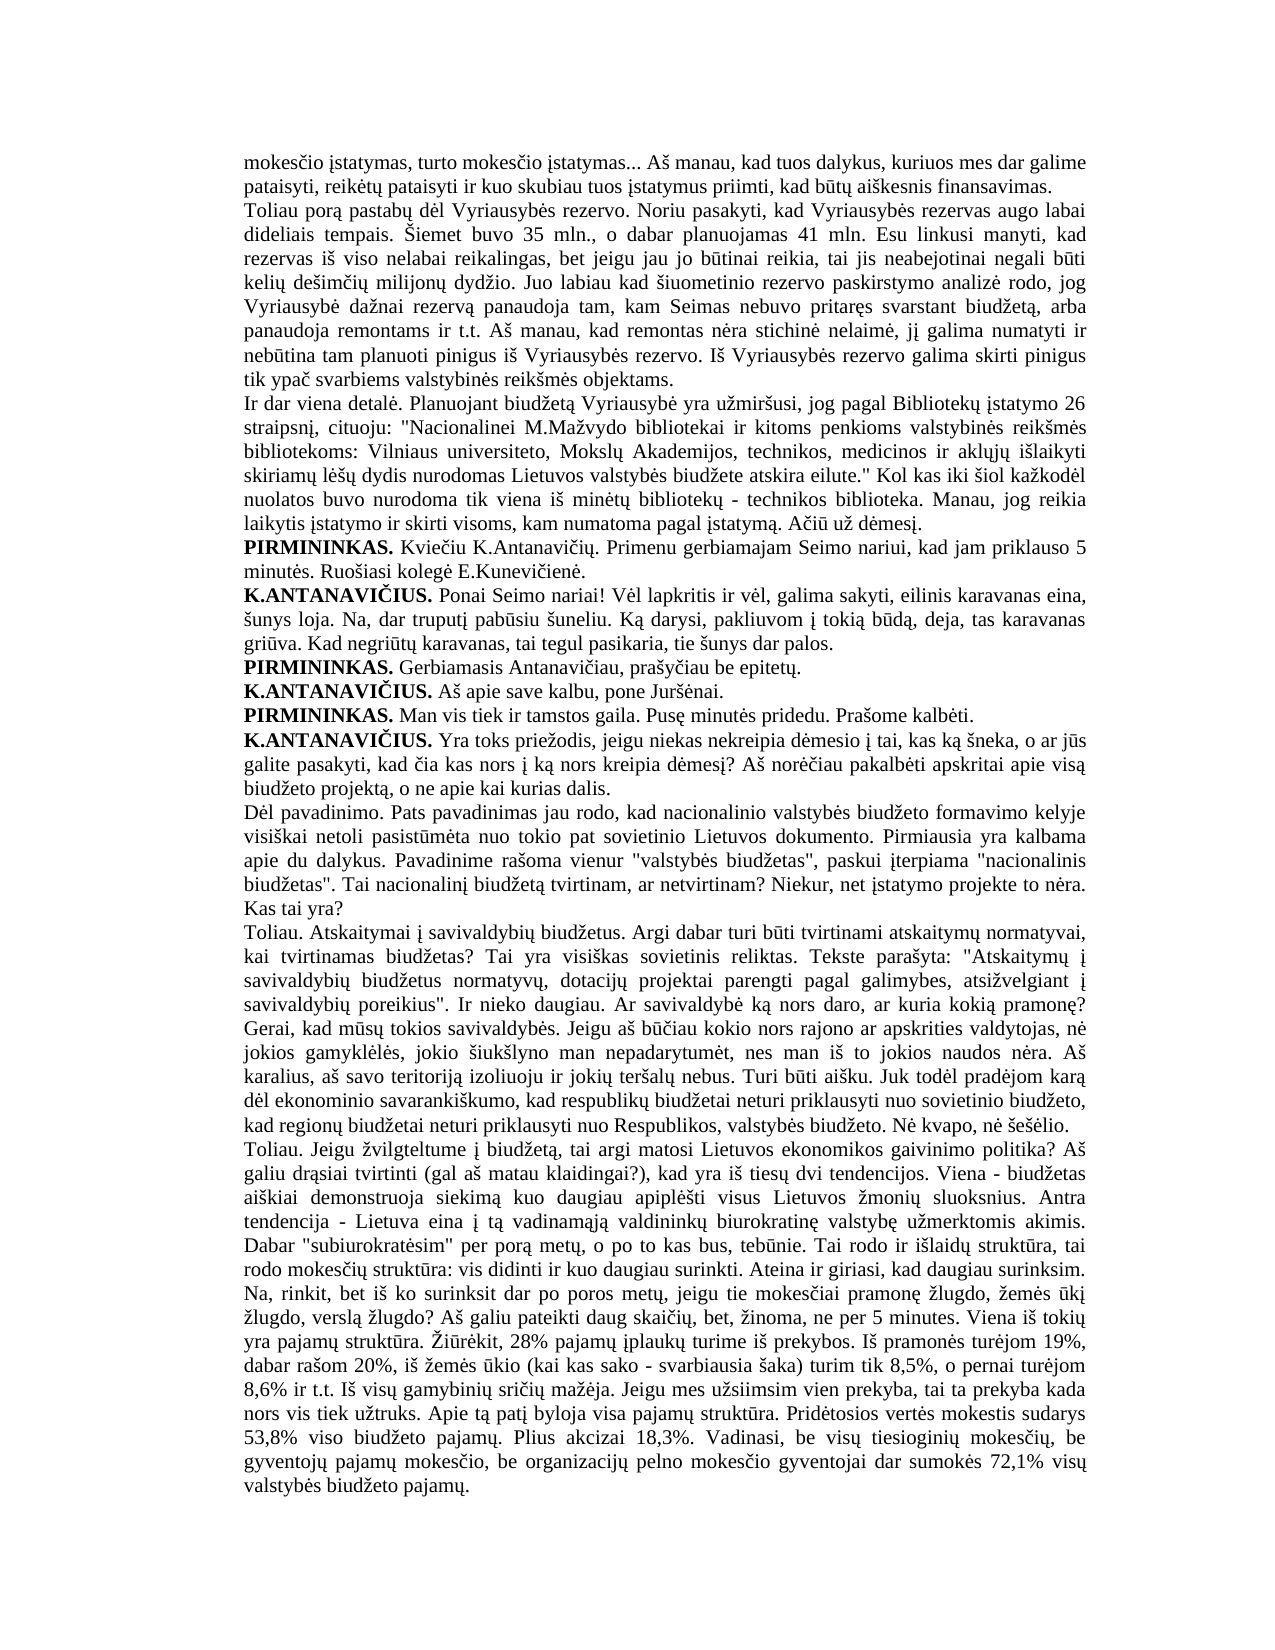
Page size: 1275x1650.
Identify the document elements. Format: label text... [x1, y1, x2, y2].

text K.ANTANAVIČIUS. Aš apie save kalbu, pone Juršėnai. [244, 679, 1087, 703]
text K.ANTANAVIČIUS. Yra toks priežodis, jeigu niekas nekreipia dėmesio į tai, kas ką šneka, o ar jūs galite pasakyti, kad čia kas nors į ką nors kreipia dėmesį? Aš norėčiau pakalbėti apskritai apie visą biudžeto projektą, o ne apie kai kurias dalis. [244, 727, 1087, 800]
text PIRMININKAS. Kviečiu K.Antanavičių. Primenu gerbiamajam Seimo nariui, kad jam priklauso 5 minutės. Ruošiasi kolegė E.Kunevičienė. [244, 535, 1087, 583]
text mokesčio įstatymas, turto mokesčio įstatymas... Aš manau, kad tuos dalykus, kuriuos mes dar galime pataisyti, reikėtų pataisyti ir kuo skubiau tuos įstatymus priimti, kad būtų aiškesnis finansavimas. [244, 150, 1087, 198]
text Toliau porą pastabų dėl Vyriausybės rezervo. Noriu pasakyti, kad Vyriausybės rezervas augo labai dideliais tempais. Šiemet buvo 35 mln., o dabar planuojamas 41 mln. Esu linkusi manyti, kad rezervas iš viso nelabai reikalingas, bet jeigu jau jo būtinai reikia, tai jis neabejotinai negali būti kelių dešimčių milijonų dydžio. Juo labiau kad šiuometinio rezervo paskirstymo analizė rodo, jog Vyriausybė dažnai rezervą panaudoja tam, kam Seimas nebuvo pritaręs svarstant biudžetą, arba panaudoja remontams ir t.t. Aš manau, kad remontas nėra stichinė nelaimė, jį galima numatyti ir nebūtina tam planuoti pinigus iš Vyriausybės rezervo. Iš Vyriausybės rezervo galima skirti pinigus tik ypač svarbiems valstybinės reikšmės objektams. [244, 198, 1087, 391]
text Ir dar viena detalė. Planuojant biudžetą Vyriausybė yra užmiršusi, jog pagal Bibliotekų įstatymo 26 straipsnį, cituoju: "Nacionalinei M.Mažvydo bibliotekai ir kitoms penkioms valstybinės reikšmės bibliotekoms: Vilniaus universiteto, Mokslų Akademijos, technikos, medicinos ir aklųjų išlaikyti skiriamų lėšų dydis nurodomas Lietuvos valstybės biudžete atskira eilute." Kol kas iki šiol kažkodėl nuolatos buvo nurodoma tik viena iš minėtų bibliotekų - technikos biblioteka. Manau, jog reikia laikytis įstatymo ir skirti visoms, kam numatoma pagal įstatymą. Ačiū už dėmesį. [244, 391, 1087, 535]
text PIRMININKAS. Gerbiamasis Antanavičiau, prašyčiau be epitetų. [244, 655, 1087, 679]
text K.ANTANAVIČIUS. Ponai Seimo nariai! Vėl lapkritis ir vėl, galima sakyti, eilinis karavanas eina, šunys loja. Na, dar truputį pabūsiu šuneliu. Ką darysi, pakliuvom į tokią būdą, deja, tas karavanas griūva. Kad negriūtų karavanas, tai tegul pasikaria, tie šunys dar palos. [244, 583, 1087, 655]
text PIRMININKAS. Man vis tiek ir tamstos gaila. Pusę minutės pridedu. Prašome kalbėti. [244, 703, 1087, 727]
text Toliau. Atskaitymai į savivaldybių biudžetus. Argi dabar turi būti tvirtinami atskaitymų normatyvai, kai tvirtinamas biudžetas? Tai yra visiškas sovietinis reliktas. Tekste parašyta: "Atskaitymų į savivaldybių biudžetus normatyvų, dotacijų projektai parengti pagal galimybes, atsižvelgiant į savivaldybių poreikius". Ir nieko daugiau. Ar savivaldybė ką nors daro, ar kuria kokią pramonę? Gerai, kad mūsų tokios savivaldybės. Jeigu aš būčiau kokio nors rajono ar apskrities valdytojas, nė jokios gamyklėlės, jokio šiukšlyno man nepadarytumėt, nes man iš to jokios naudos nėra. Aš karalius, aš savo teritoriją izoliuoju ir jokių teršalų nebus. Turi būti aišku. Juk todėl pradėjom karą dėl ekonominio savarankiškumo, kad respublikų biudžetai neturi priklausyti nuo sovietinio biudžeto, kad regionų biudžetai neturi priklausyti nuo Respublikos, valstybės biudžeto. Nė kvapo, nė šešėlio. [244, 920, 1087, 1137]
text Toliau. Jeigu žvilgteltume į biudžetą, tai argi matosi Lietuvos ekonomikos gaivinimo politika? Aš galiu drąsiai tvirtinti (gal aš matau klaidingai?), kad yra iš tiesų dvi tendencijos. Viena - biudžetas aiškiai demonstruoja siekimą kuo daugiau apiplėšti visus Lietuvos žmonių sluoksnius. Antra tendencija - Lietuva eina į tą vadinamąją valdininkų biurokratinę valstybę užmerktomis akimis. Dabar "subiurokratėsim" per porą metų, o po to kas bus, tebūnie. Tai rodo ir išlaidų struktūra, tai rodo mokesčių struktūra: vis didinti ir kuo daugiau surinkti. Ateina ir giriasi, kad daugiau surinksim. Na, rinkit, bet iš ko surinksit dar po poros metų, jeigu tie mokesčiai pramonę žlugdo, žemės ūkį žlugdo, verslą žlugdo? Aš galiu pateikti daug skaičių, bet, žinoma, ne per 5 minutes. Viena iš tokių yra pajamų struktūra. Žiūrėkit, 28% pajamų įplaukų turime iš prekybos. Iš pramonės turėjom 19%, dabar rašom 20%, iš žemės ūkio (kai kas sako - svarbiausia šaka) turim tik 8,5%, o pernai turėjom 8,6% ir t.t. Iš visų gamybinių sričių mažėja. Jeigu mes užsiimsim vien prekyba, tai ta prekyba kada nors vis tiek užtruks. Apie tą patį byloja visa pajamų struktūra. Pridėtosios vertės mokestis sudarys 53,8% viso biudžeto pajamų. Plius akcizai 18,3%. Vadinasi, be visų tiesioginių mokesčių, be gyventojų pajamų mokesčio, be organizacijų pelno mokesčio gyventojai dar sumokės 72,1% visų valstybės biudžeto pajamų. [244, 1137, 1087, 1497]
text Dėl pavadinimo. Pats pavadinimas jau rodo, kad nacionalinio valstybės biudžeto formavimo kelyje visiškai netoli pasistūmėta nuo tokio pat sovietinio Lietuvos dokumento. Pirmiausia yra kalbama apie du dalykus. Pavadinime rašoma vienur "valstybės biudžetas", paskui įterpiama "nacionalinis biudžetas". Tai nacionalinį biudžetą tvirtinam, ar netvirtinam? Niekur, net įstatymo projekte to nėra. Kas tai yra? [244, 800, 1087, 920]
